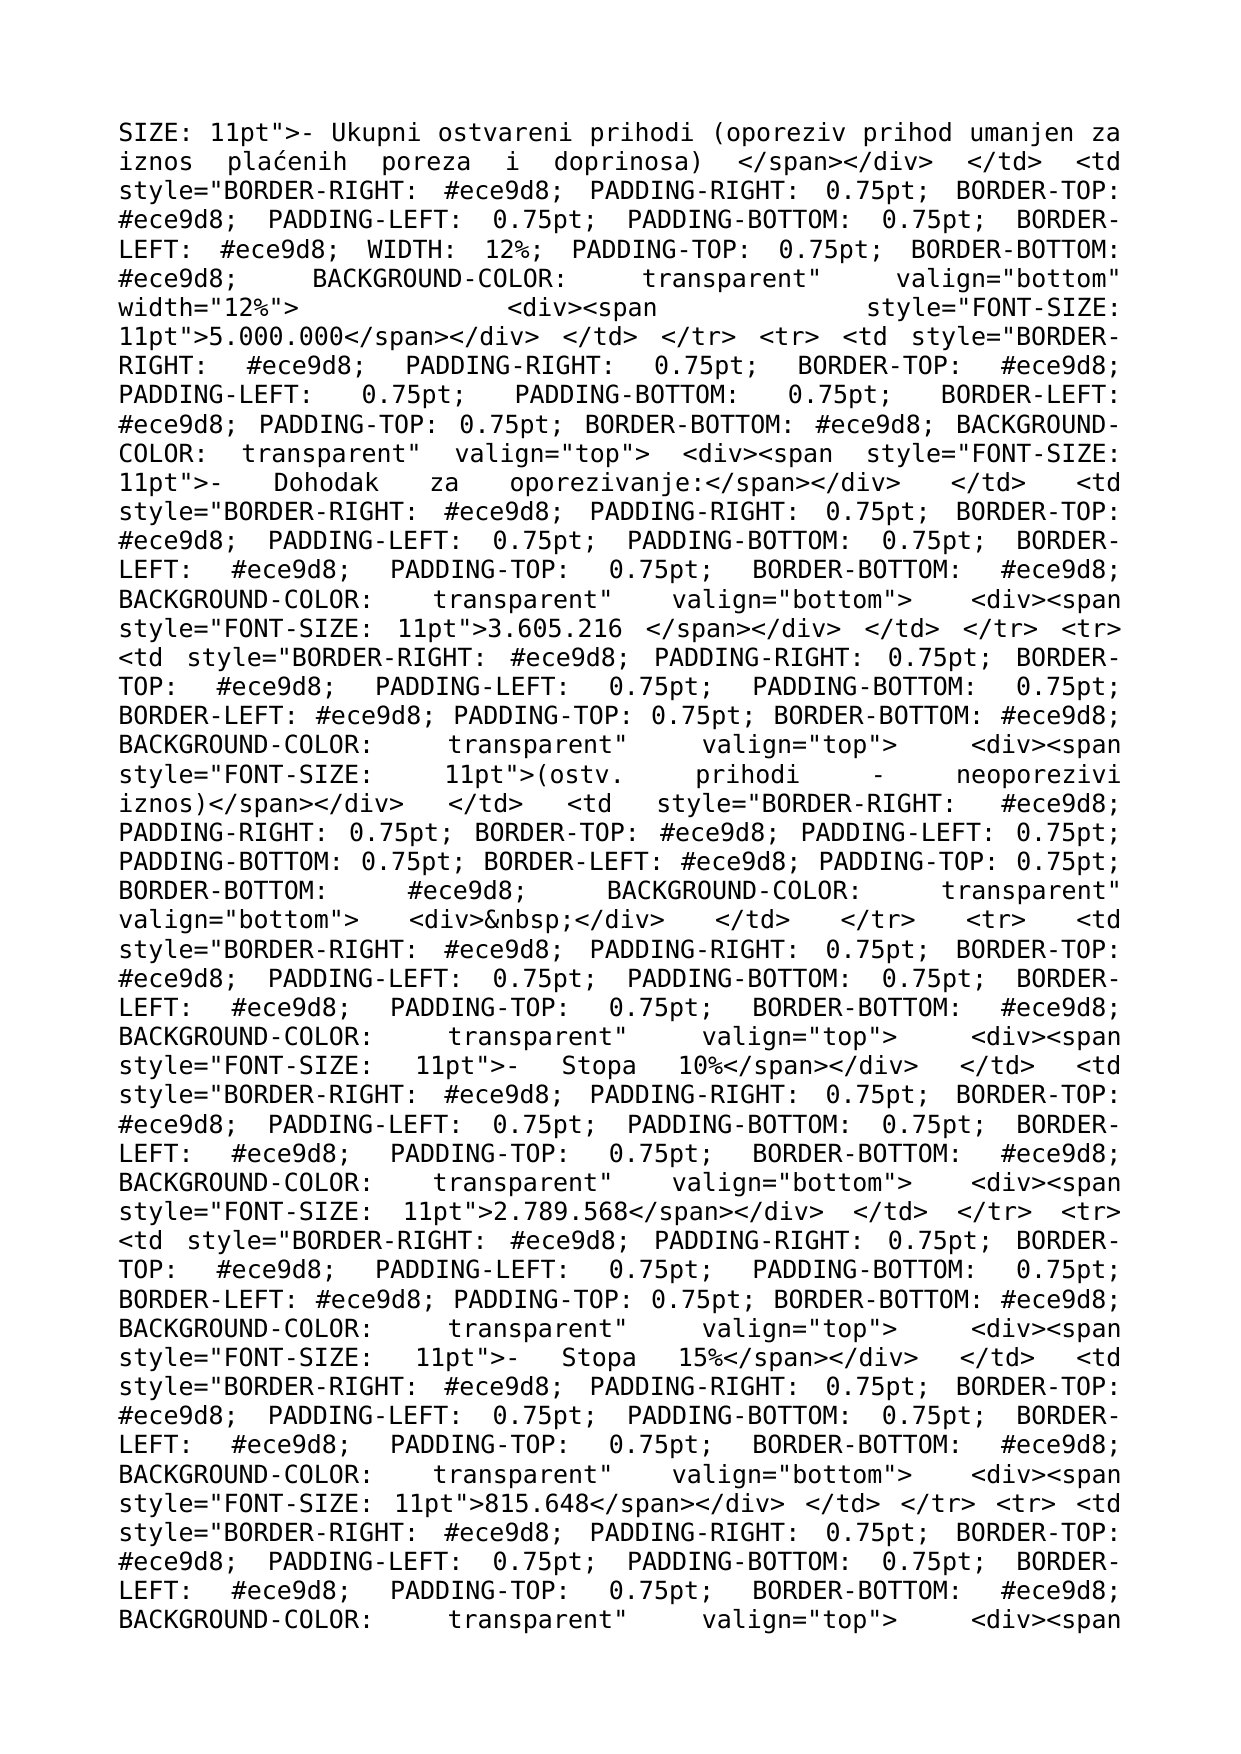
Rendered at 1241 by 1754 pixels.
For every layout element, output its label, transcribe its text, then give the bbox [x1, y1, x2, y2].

text SIZE: 11pt">- Ukupni ostvareni prihodi (oporeziv prihod umanjen za iznos plaćenih poreza i doprinosa) </span></div> </td> <td style="BORDER-RIGHT: #ece9d8; PADDING-RIGHT: 0.75pt; BORDER-TOP: #ece9d8; PADDING-LEFT: 0.75pt; PADDING-BOTTOM: 0.75pt; BORDER-LEFT: #ece9d8; WIDTH: 12%; PADDING-TOP: 0.75pt; BORDER-BOTTOM: #ece9d8; BACKGROUND-COLOR: transparent" valign="bottom" width="12%"> <div><span style="FONT-SIZE: 11pt">5.000.000</span></div> </td> </tr> <tr> <td style="BORDER-RIGHT: #ece9d8; PADDING-RIGHT: 0.75pt; BORDER-TOP: #ece9d8; PADDING-LEFT: 0.75pt; PADDING-BOTTOM: 0.75pt; BORDER-LEFT: #ece9d8; PADDING-TOP: 0.75pt; BORDER-BOTTOM: #ece9d8; BACKGROUND-COLOR: transparent" valign="top"> <div><span style="FONT-SIZE: 11pt">- Dohodak za oporezivanje:</span></div> </td> <td style="BORDER-RIGHT: #ece9d8; PADDING-RIGHT: 0.75pt; BORDER-TOP: #ece9d8; PADDING-LEFT: 0.75pt; PADDING-BOTTOM: 0.75pt; BORDER-LEFT: #ece9d8; PADDING-TOP: 0.75pt; BORDER-BOTTOM: #ece9d8; BACKGROUND-COLOR: transparent" valign="bottom"> <div><span style="FONT-SIZE: 11pt">3.605.216 </span></div> </td> </tr> <tr> <td style="BORDER-RIGHT: #ece9d8; PADDING-RIGHT: 0.75pt; BORDER-TOP: #ece9d8; PADDING-LEFT: 0.75pt; PADDING-BOTTOM: 0.75pt; BORDER-LEFT: #ece9d8; PADDING-TOP: 0.75pt; BORDER-BOTTOM: #ece9d8; BACKGROUND-COLOR: transparent" valign="top"> <div><span style="FONT-SIZE: 11pt">(ostv. prihodi - neoporezivi iznos)</span></div> </td> <td style="BORDER-RIGHT: #ece9d8; PADDING-RIGHT: 0.75pt; BORDER-TOP: #ece9d8; PADDING-LEFT: 0.75pt; PADDING-BOTTOM: 0.75pt; BORDER-LEFT: #ece9d8; PADDING-TOP: 0.75pt; BORDER-BOTTOM: #ece9d8; BACKGROUND-COLOR: transparent" valign="bottom"> <div>&nbsp;</div> </td> </tr> <tr> <td style="BORDER-RIGHT: #ece9d8; PADDING-RIGHT: 0.75pt; BORDER-TOP: #ece9d8; PADDING-LEFT: 0.75pt; PADDING-BOTTOM: 0.75pt; BORDER-LEFT: #ece9d8; PADDING-TOP: 0.75pt; BORDER-BOTTOM: #ece9d8; BACKGROUND-COLOR: transparent" valign="top"> <div><span style="FONT-SIZE: 11pt">- Stopa 10%</span></div> </td> <td style="BORDER-RIGHT: #ece9d8; PADDING-RIGHT: 0.75pt; BORDER-TOP: #ece9d8; PADDING-LEFT: 0.75pt; PADDING-BOTTOM: 0.75pt; BORDER-LEFT: #ece9d8; PADDING-TOP: 0.75pt; BORDER-BOTTOM: #ece9d8; BACKGROUND-COLOR: transparent" valign="bottom"> <div><span style="FONT-SIZE: 11pt">2.789.568</span></div> </td> </tr> <tr> <td style="BORDER-RIGHT: #ece9d8; PADDING-RIGHT: 0.75pt; BORDER-TOP: #ece9d8; PADDING-LEFT: 0.75pt; PADDING-BOTTOM: 0.75pt; BORDER-LEFT: #ece9d8; PADDING-TOP: 0.75pt; BORDER-BOTTOM: #ece9d8; BACKGROUND-COLOR: transparent" valign="top"> <div><span style="FONT-SIZE: 11pt">- Stopa 15%</span></div> </td> <td style="BORDER-RIGHT: #ece9d8; PADDING-RIGHT: 0.75pt; BORDER-TOP: #ece9d8; PADDING-LEFT: 0.75pt; PADDING-BOTTOM: 0.75pt; BORDER-LEFT: #ece9d8; PADDING-TOP: 0.75pt; BORDER-BOTTOM: #ece9d8; BACKGROUND-COLOR: transparent" valign="bottom"> <div><span style="FONT-SIZE: 11pt">815.648</span></div> </td> </tr> <tr> <td style="BORDER-RIGHT: #ece9d8; PADDING-RIGHT: 0.75pt; BORDER-TOP: #ece9d8; PADDING-LEFT: 0.75pt; PADDING-BOTTOM: 0.75pt; BORDER-LEFT: #ece9d8; PADDING-TOP: 0.75pt; BORDER-BOTTOM: #ece9d8; BACKGROUND-COLOR: transparent" valign="top"> <div><span [118, 118, 1122, 1635]
